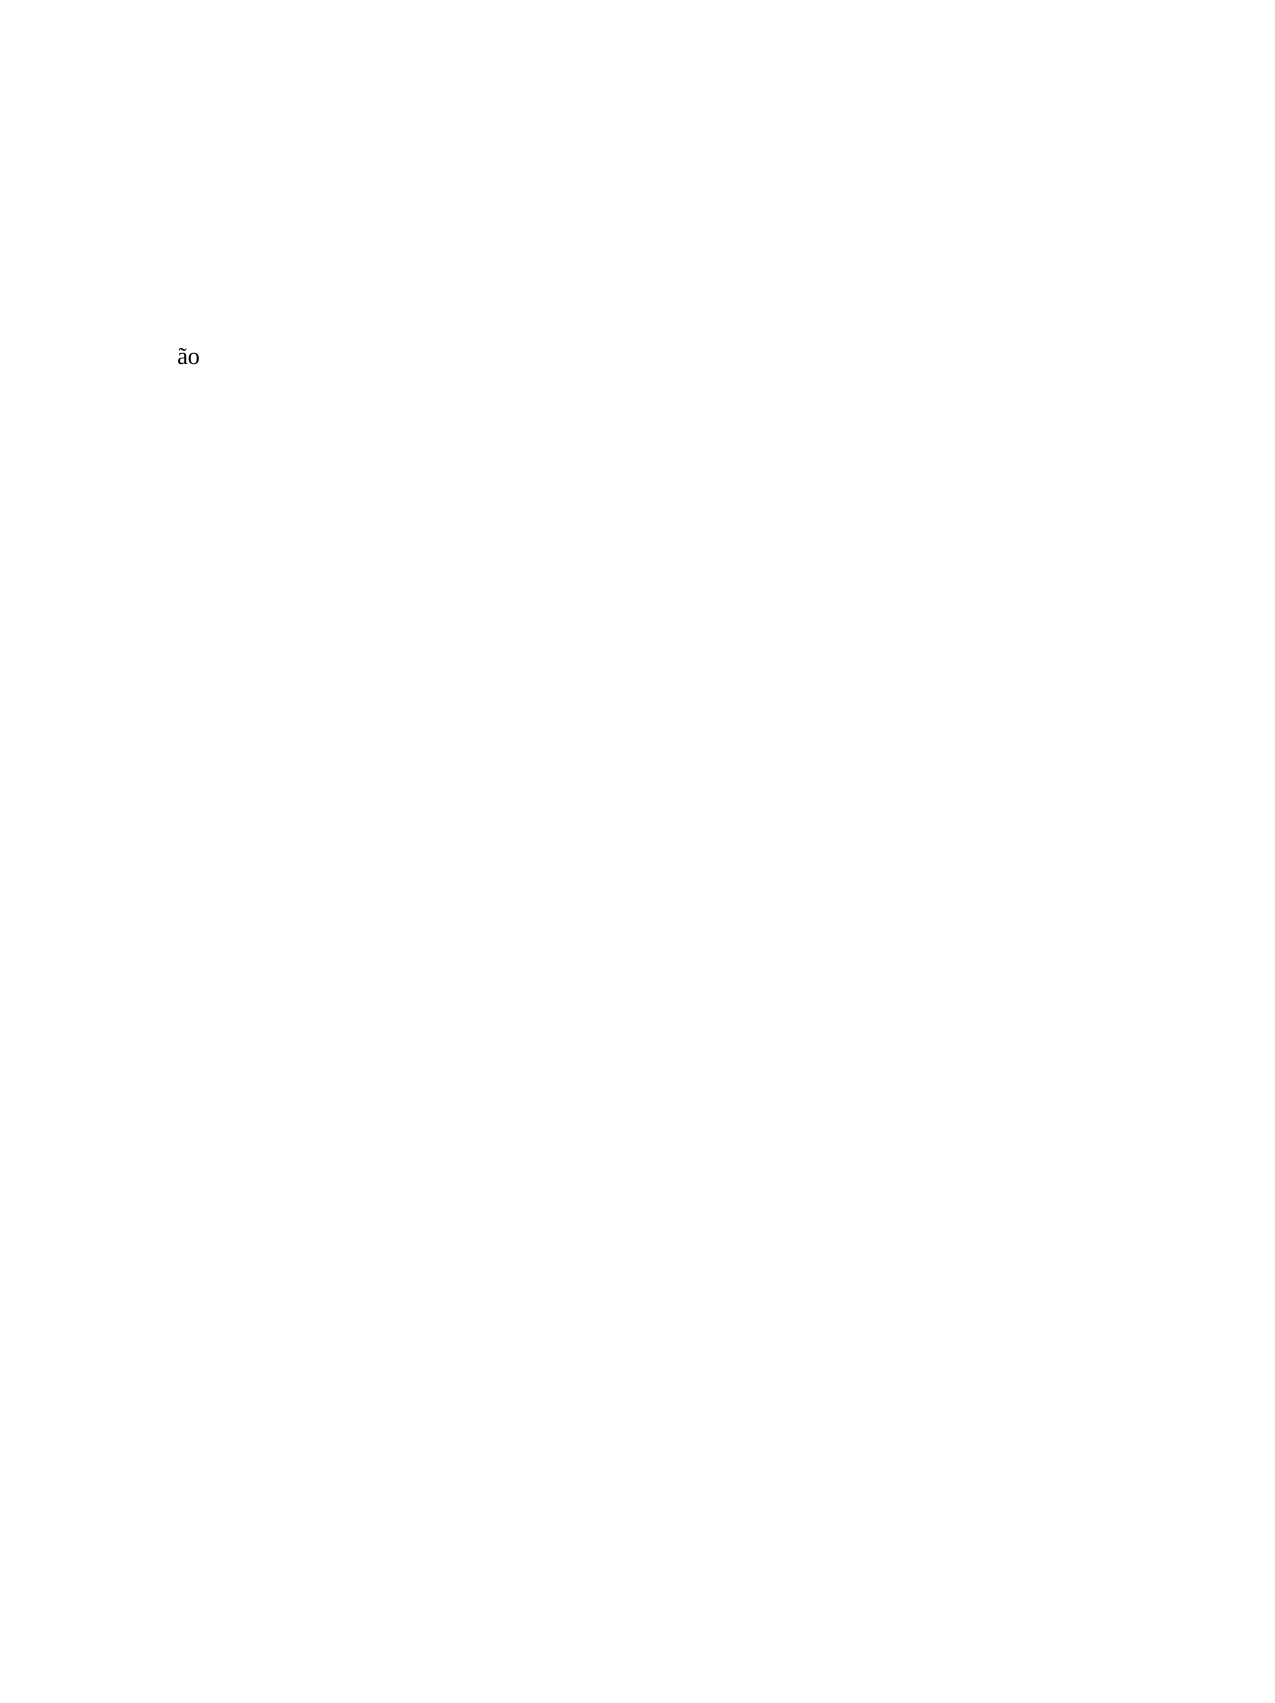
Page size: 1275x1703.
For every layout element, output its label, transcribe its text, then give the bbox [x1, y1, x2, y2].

text ão [177, 342, 1104, 369]
